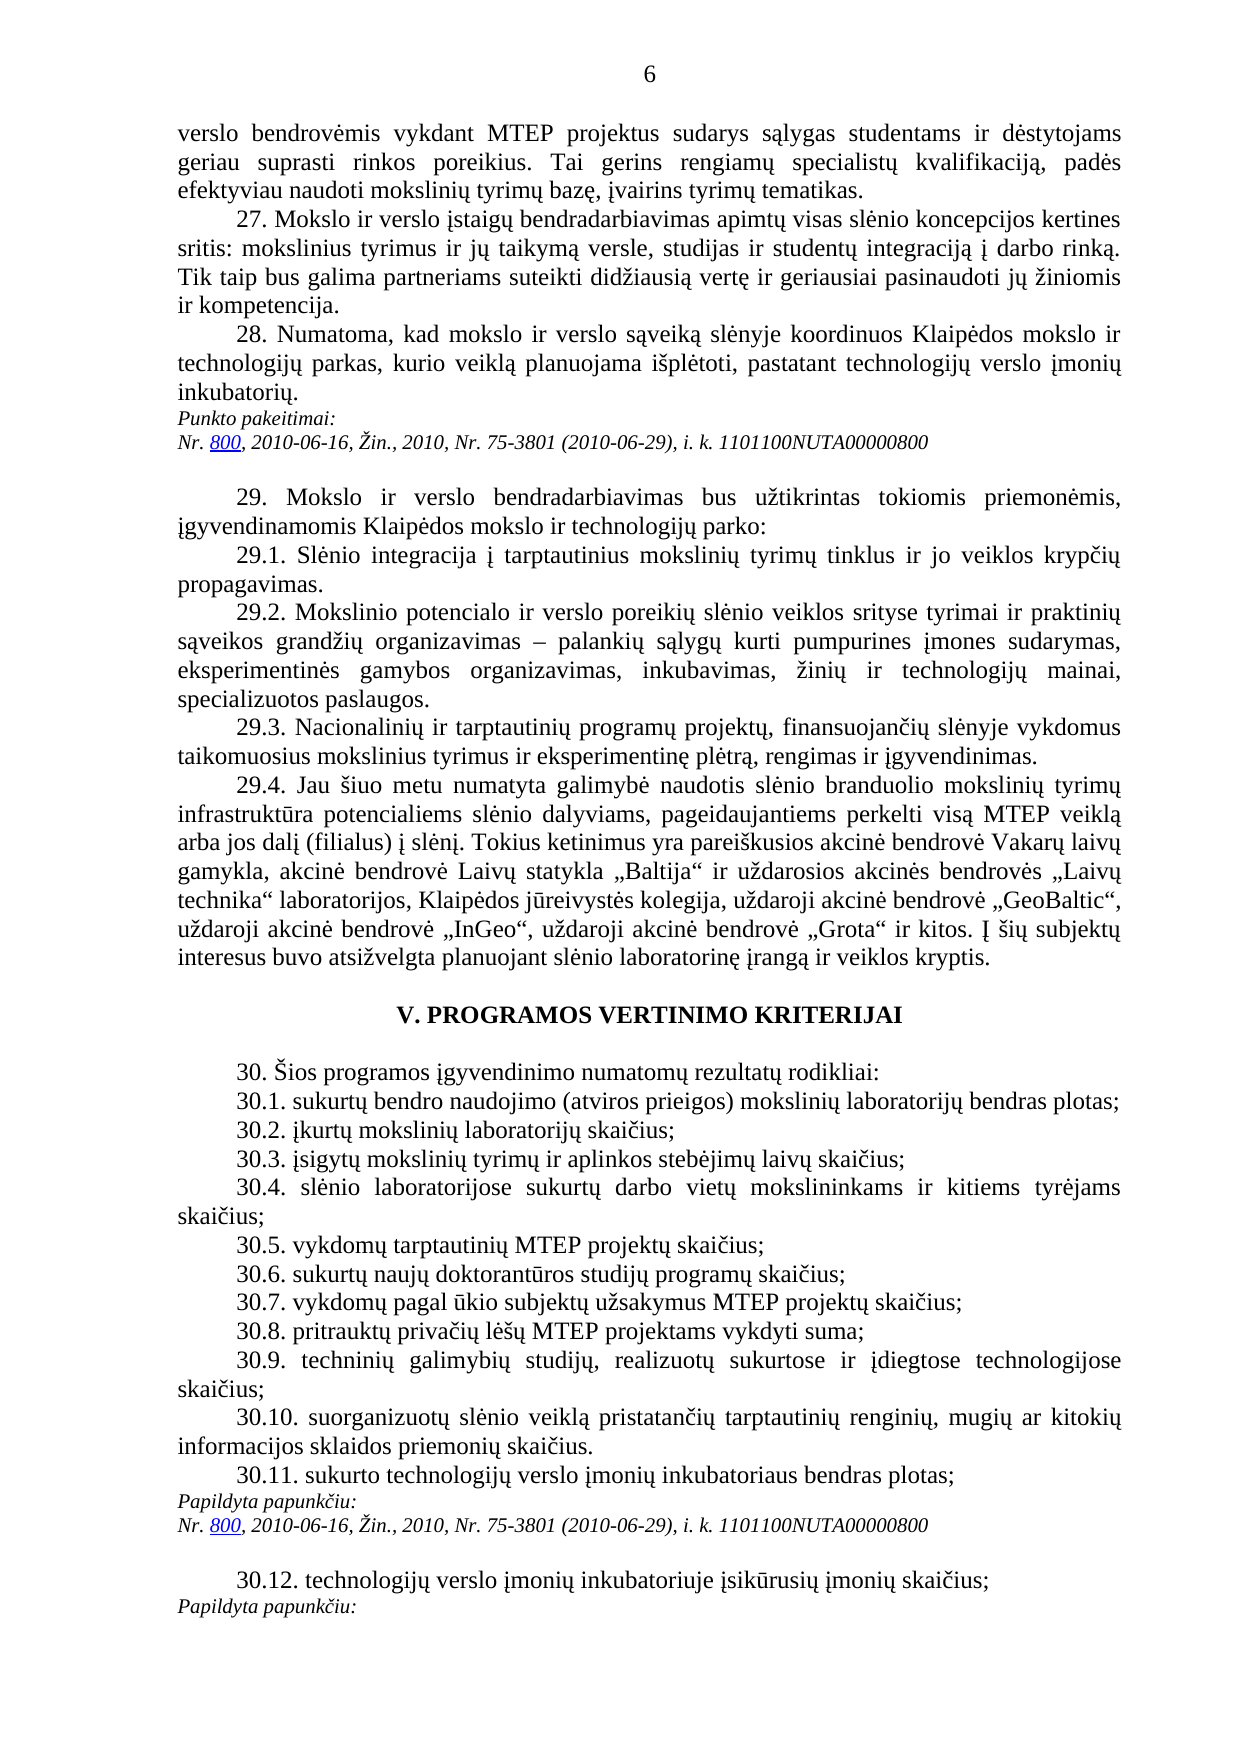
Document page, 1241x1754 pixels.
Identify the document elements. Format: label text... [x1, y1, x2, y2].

text 29.3. Nacionalinių ir tarptautinių programų projektų, finansuojančių slėnyje vykdomus taikomuosius mokslinius tyrimus ir eksperimentinę plėtrą, rengimas ir įgyvendinimas. [177, 712, 1122, 770]
text Nr. 800, 2010-06-16, Žin., 2010, Nr. 75-3801 (2010-06-29), i. k. 1101100NUTA00000800 [177, 430, 1122, 454]
text 30.9. techninių galimybių studijų, realizuotų sukurtose ir įdiegtose technologijose skaičius; [177, 1345, 1122, 1402]
text 30.4. slėnio laboratorijose sukurtų darbo vietų mokslininkams ir kitiems tyrėjams skaičius; [177, 1172, 1122, 1230]
text 28. Numatoma, kad mokslo ir verslo sąveiką slėnyje koordinuos Klaipėdos mokslo ir technologijų parkas, kurio veiklą planuojama išplėtoti, pastatant technologijų verslo įmonių inkubatorių. [177, 319, 1122, 406]
text Papildyta papunkčiu: [177, 1594, 1122, 1618]
text 30.11. sukurto technologijų verslo įmonių inkubatoriaus bendras plotas; [177, 1460, 1122, 1489]
text 30.7. vykdomų pagal ūkio subjektų užsakymus MTEP projektų skaičius; [177, 1287, 1122, 1316]
text 29.2. Mokslinio potencialo ir verslo poreikių slėnio veiklos srityse tyrimai ir praktinių sąveikos grandžių organizavimas – palankių sąlygų kurti pumpurines įmones sudarymas, eksperimentinės gamybos organizavimas, inkubavimas, žinių ir technologijų mainai, specializuotos paslaugos. [177, 597, 1122, 712]
text 27. Mokslo ir verslo įstaigų bendradarbiavimas apimtų visas slėnio koncepcijos kertines sritis: mokslinius tyrimus ir jų taikymą versle, studijas ir studentų integraciją į darbo rinką. Tik taip bus galima partneriams suteikti didžiausią vertę ir geriausiai pasinaudoti jų žiniomis ir kompetencija. [177, 204, 1122, 319]
text Papildyta papunkčiu: [177, 1489, 1122, 1513]
text 30.6. sukurtų naujų doktorantūros studijų programų skaičius; [177, 1259, 1122, 1287]
text 30.12. technologijų verslo įmonių inkubatoriuje įsikūrusių įmonių skaičius; [177, 1566, 1122, 1594]
text 29.1. Slėnio integracija į tarptautinius mokslinių tyrimų tinklus ir jo veiklos krypčių propagavimas. [177, 540, 1122, 597]
text 30.2. įkurtų mokslinių laboratorijų skaičius; [177, 1115, 1122, 1144]
text 30. Šios programos įgyvendinimo numatomų rezultatų rodikliai: [177, 1057, 1122, 1086]
text 30.3. įsigytų mokslinių tyrimų ir aplinkos stebėjimų laivų skaičius; [177, 1144, 1122, 1172]
text Punkto pakeitimai: [177, 406, 1122, 430]
text 30.5. vykdomų tarptautinių MTEP projektų skaičius; [177, 1230, 1122, 1259]
text 29.4. Jau šiuo metu numatyta galimybė naudotis slėnio branduolio mokslinių tyrimų infrastruktūra potencialiems slėnio dalyviams, pageidaujantiems perkelti visą MTEP veiklą arba jos dalį (filialus) į slėnį. Tokius ketinimus yra pareiškusios akcinė bendrovė Vakarų laivų gamykla, akcinė bendrovė Laivų statykla „Baltija“ ir uždarosios akcinės bendrovės „Laivų technika“ laboratorijos, Klaipėdos jūreivystės kolegija, uždaroji akcinė bendrovė „GeoBaltic“, uždaroji akcinė bendrovė „InGeo“, uždaroji akcinė bendrovė „Grota“ ir kitos. Į šių subjektų interesus buvo atsižvelgta planuojant slėnio laboratorinę įrangą ir veiklos kryptis. [177, 770, 1122, 971]
text 30.8. pritrauktų privačių lėšų MTEP projektams vykdyti suma; [177, 1316, 1122, 1345]
text verslo bendrovėmis vykdant MTEP projektus sudarys sąlygas studentams ir dėstytojams geriau suprasti rinkos poreikius. Tai gerins rengiamų specialistų kvalifikaciją, padės efektyviau naudoti mokslinių tyrimų bazę, įvairins tyrimų tematikas. [177, 118, 1122, 204]
text 30.1. sukurtų bendro naudojimo (atviros prieigos) mokslinių laboratorijų bendras plotas; [177, 1086, 1122, 1115]
text V. Programos VERTINIMO KRITERIJAI [177, 1000, 1122, 1029]
text Nr. 800, 2010-06-16, Žin., 2010, Nr. 75-3801 (2010-06-29), i. k. 1101100NUTA00000800 [177, 1513, 1122, 1537]
text 29. Mokslo ir verslo bendradarbiavimas bus užtikrintas tokiomis priemonėmis, įgyvendinamomis Klaipėdos mokslo ir technologijų parko: [177, 482, 1122, 540]
text 30.10. suorganizuotų slėnio veiklą pristatančių tarptautinių renginių, mugių ar kitokių informacijos sklaidos priemonių skaičius. [177, 1402, 1122, 1460]
